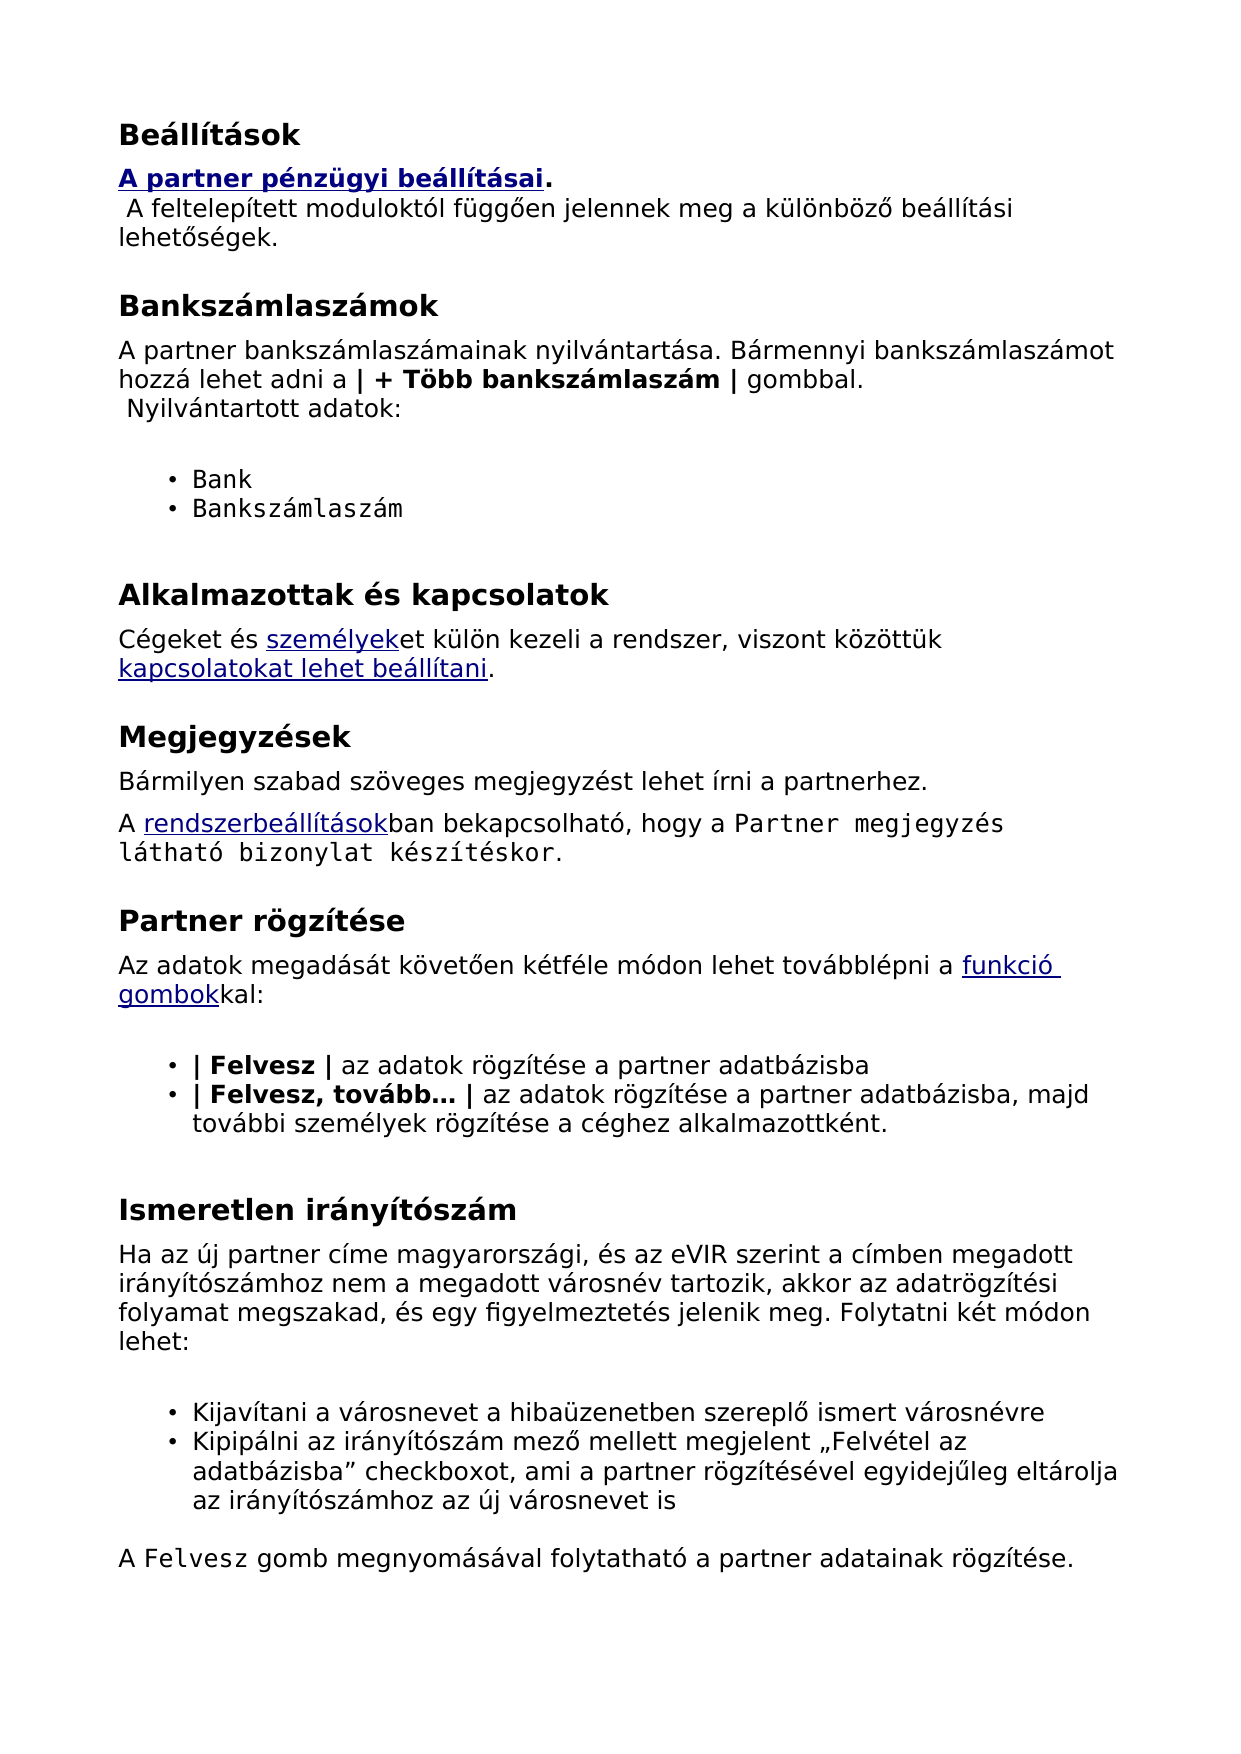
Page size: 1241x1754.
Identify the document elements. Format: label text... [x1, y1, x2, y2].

subtitle Alkalmazottak és kapcsolatok [118, 578, 1122, 612]
subtitle Beállítások [118, 118, 1122, 152]
text A rendszerbeállításokban bekapcsolható, hogy a Partner megjegyzés látható bizonylat készítéskor. [118, 809, 1122, 867]
text Cégeket és személyeket külön kezeli a rendszer, viszont közöttük kapcsolatokat lehet beállítani. [118, 625, 1122, 683]
text A partner pénzügyi beállításai. A feltelepített moduloktól függően jelennek meg a különböző beállítási lehetőségek. [118, 164, 1122, 252]
text Ha az új partner címe magyarországi, és az eVIR szerint a címben megadott irányítószámhoz nem a megadott városnév tartozik, akkor az adatrögzítési folyamat megszakad, és egy figyelmeztetés jelenik meg. Folytatni két módon lehet: [118, 1240, 1122, 1356]
list | Felvesz, tovább… | az adatok rögzítése a partner adatbázisba, majd további személyek rögzítése a céghez alkalmazottként. [177, 1081, 1122, 1139]
text A partner bankszámlaszámainak nyilvántartása. Bármennyi bankszámlaszámot hozzá lehet adni a | + Több bankszámlaszám | gombbal. Nyilvántartott adatok: [118, 336, 1122, 423]
text A Felvesz gomb megnyomásával folytatható a partner adatainak rögzítése. [118, 1544, 1122, 1574]
text Bármilyen szabad szöveges megjegyzést lehet írni a partnerhez. [118, 767, 1122, 796]
list Bankszámlaszám [177, 495, 1122, 524]
subtitle Megjegyzések [118, 721, 1122, 754]
text Az adatok megadását követően kétféle módon lehet továbblépni a funkció gombokkal: [118, 951, 1122, 1009]
list | Felvesz | az adatok rögzítése a partner adatbázisba [177, 1051, 1122, 1081]
subtitle Bankszámlaszámok [118, 289, 1122, 323]
list Kijavítani a városnevet a hibaüzenetben szereplő ismert városnévre [177, 1398, 1122, 1428]
subtitle Ismeretlen irányítószám [118, 1193, 1122, 1227]
list Kipipálni az irányítószám mező mellett megjelent „Felvétel az adatbázisba” checkboxot, ami a partner rögzítésével egyidejűleg eltárolja az irányítószámhoz az új városnevet is [177, 1428, 1122, 1515]
list Bank [177, 466, 1122, 495]
subtitle Partner rögzítése [118, 904, 1122, 938]
